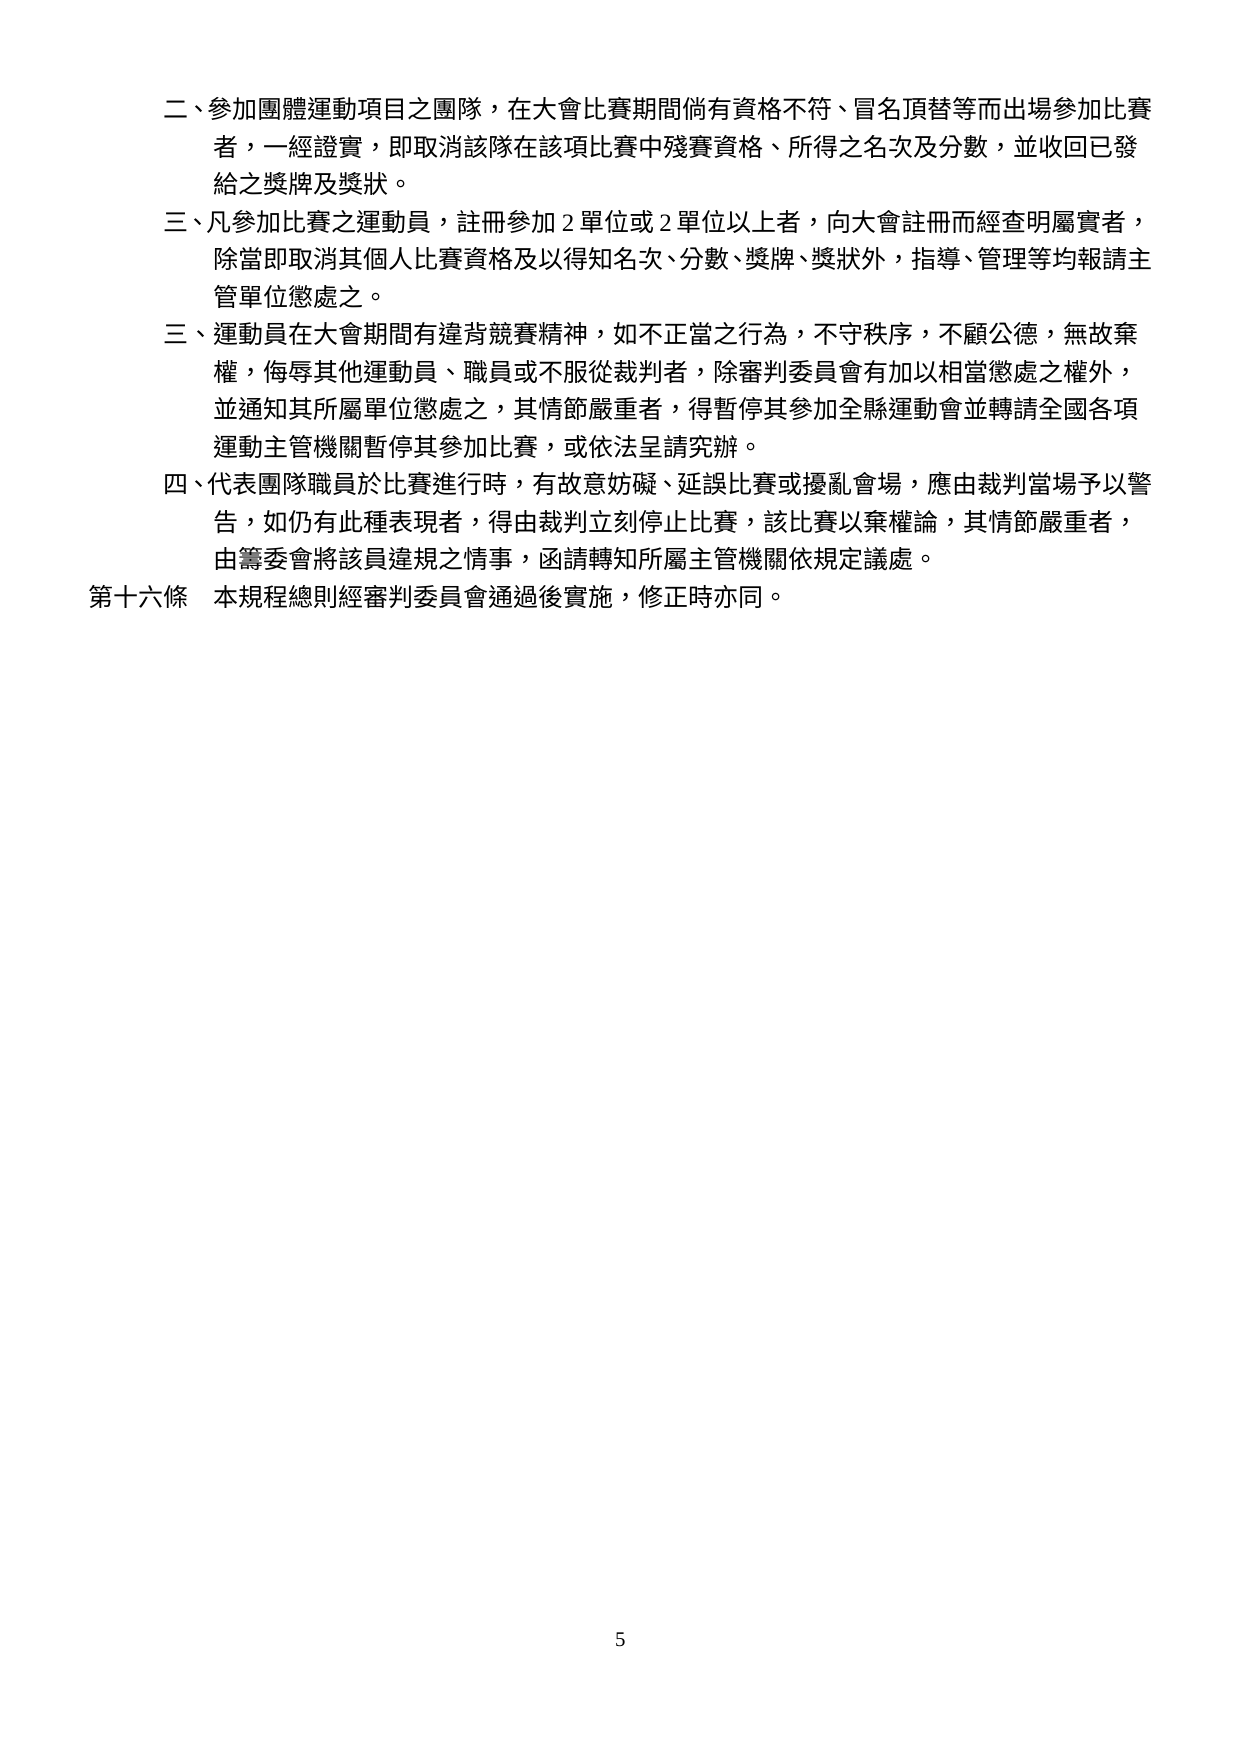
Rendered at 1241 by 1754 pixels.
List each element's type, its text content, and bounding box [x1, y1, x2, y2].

text 三、運動員在大會期間有違背競賽精神，如不正當之行為，不守秩序，不顧公德，無故棄權，侮辱其他運動員、職員或不服從裁判者，除審判委員會有加以相當懲處之權外，並通知其所屬單位懲處之，其情節嚴重者，得暫停其參加全縣運動會並轉請全國各項運動主管機關暫停其參加比賽，或依法呈請究辦。 [164, 314, 1152, 464]
text 第十六條 本規程總則經審判委員會通過後實施，修正時亦同。 [89, 577, 1152, 614]
text 三、凡參加比賽之運動員，註冊參加2單位或2單位以上者，向大會註冊而經查明屬實者，除當即取消其個人比賽資格及以得知名次、分數、獎牌、獎狀外，指導、管理等均報請主管單位懲處之。 [164, 202, 1152, 314]
text 四、代表團隊職員於比賽進行時，有故意妨礙、延誤比賽或擾亂會場，應由裁判當場予以警告，如仍有此種表現者，得由裁判立刻停止比賽，該比賽以棄權論，其情節嚴重者，由籌委會將該員違規之情事，函請轉知所屬主管機關依規定議處。 [164, 464, 1152, 577]
text 二、參加團體運動項目之團隊，在大會比賽期間倘有資格不符、冒名頂替等而出場參加比賽者，一經證實，即取消該隊在該項比賽中殘賽資格、所得之名次及分數，並收回已發給之獎牌及獎狀。 [164, 89, 1152, 202]
